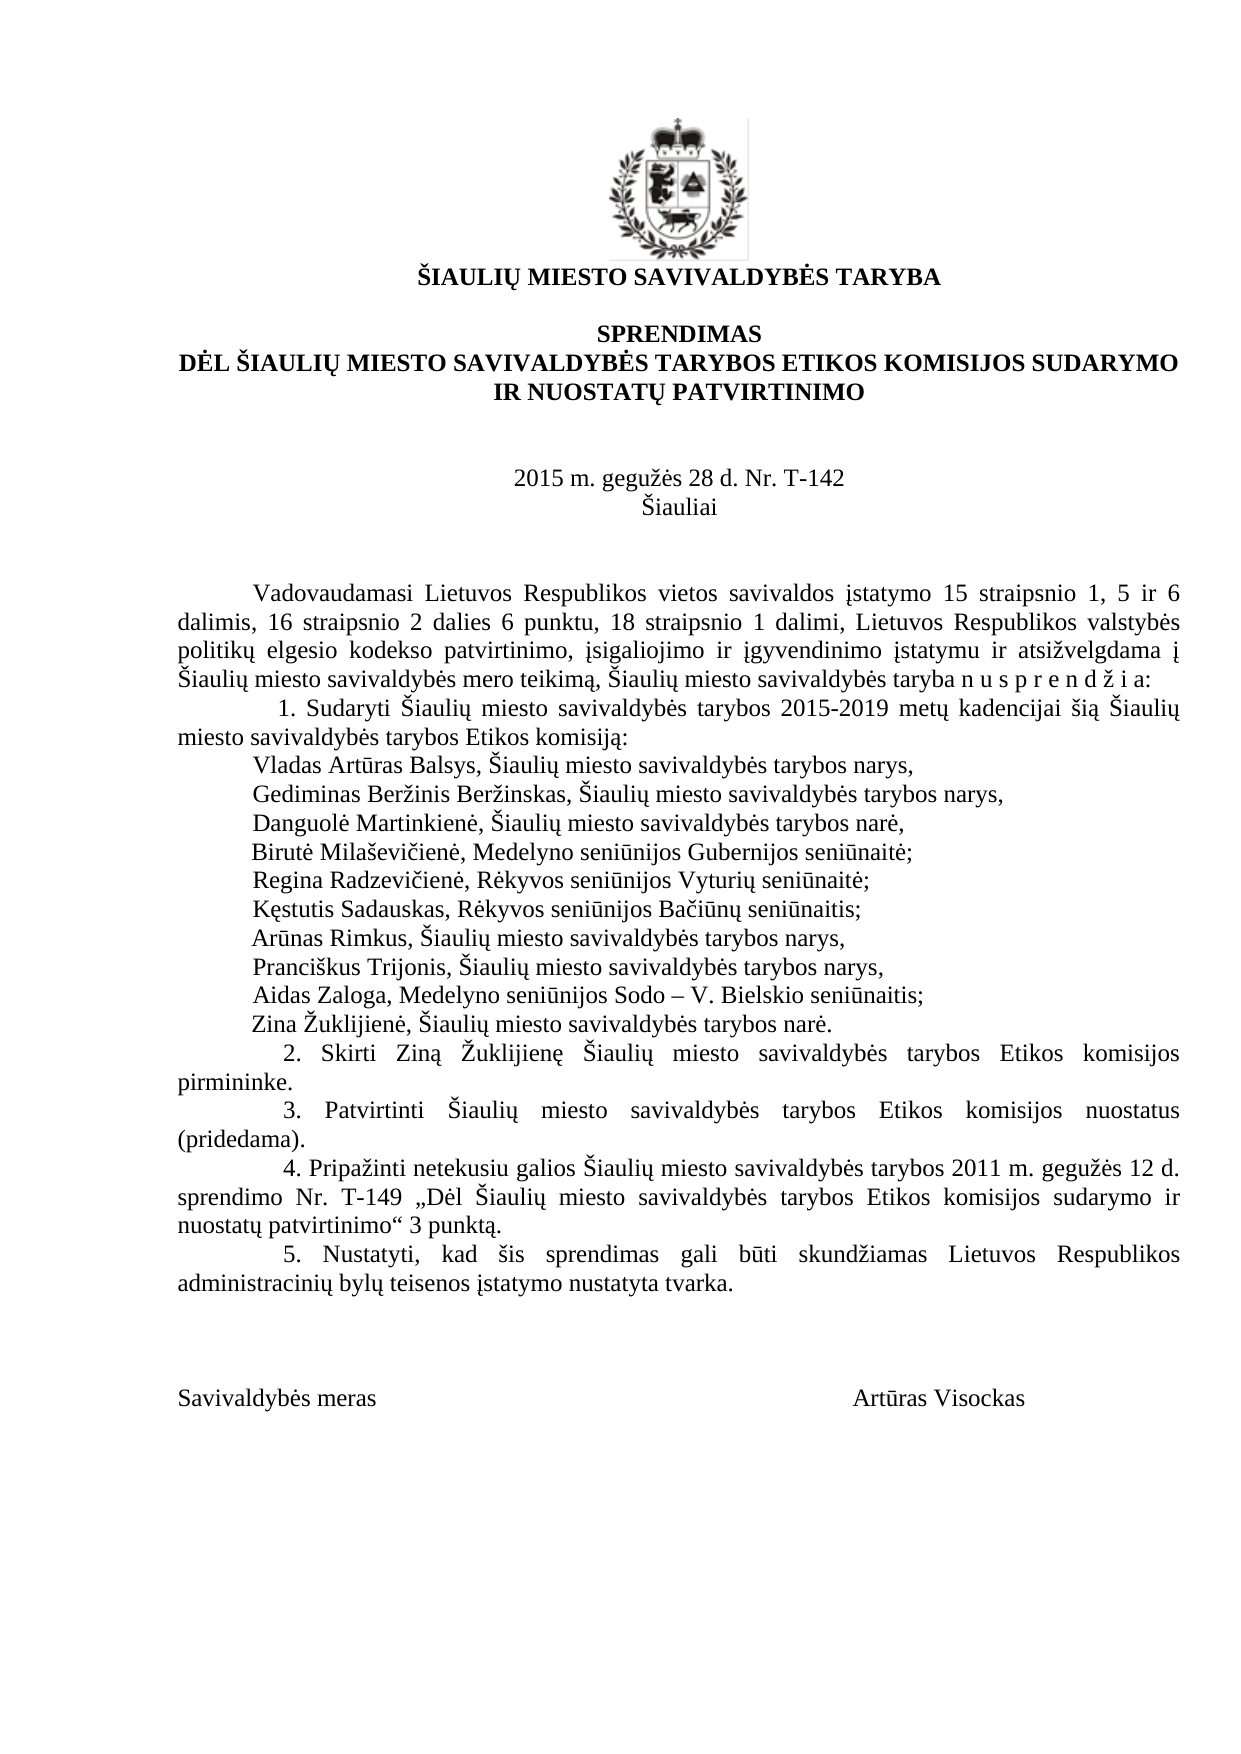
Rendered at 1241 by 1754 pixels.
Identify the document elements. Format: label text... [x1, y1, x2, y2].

text 3. Patvirtinti Šiaulių miesto savivaldybės tarybos Etikos komisijos nuostatus (pridedama). [177, 1096, 1181, 1153]
text 2. Skirti Ziną Žuklijienę Šiaulių miesto savivaldybės tarybos Etikos komisijos pirmininke. [177, 1038, 1181, 1096]
text Aidas Zaloga, Medelyno seniūnijos Sodo – V. Bielskio seniūnaitis; [177, 981, 1181, 1009]
text Kęstutis Sadauskas, Rėkyvos seniūnijos Bačiūnų seniūnaitis; [177, 894, 1181, 923]
text Birutė Milaševičienė, Medelyno seniūnijos Gubernijos seniūnaitė; [177, 837, 1181, 866]
text 4. Pripažinti netekusiu galios Šiaulių miesto savivaldybės tarybos 2011 m. gegužės 12 d. sprendimo Nr. T-149 „Dėl Šiaulių miesto savivaldybės tarybos Etikos komisijos sudarymo ir nuostatų patvirtinimo“ 3 punktą. [177, 1153, 1181, 1239]
text Vladas Artūras Balsys, Šiaulių miesto savivaldybės tarybos narys, [177, 751, 1181, 779]
text 5. Nustatyti, kad šis sprendimas gali būti skundžiamas Lietuvos Respublikos administracinių bylų teisenos įstatymo nustatyta tvarka. [177, 1239, 1181, 1297]
text DĖL ŠIAULIŲ MIESTO SAVIVALDYBĖS TARYBOS ETIKOS KOMISIJOS SUDARYMO IR NUOSTATŲ PATVIRTINIMO [177, 348, 1181, 406]
text Arūnas Rimkus, Šiaulių miesto savivaldybės tarybos narys, [177, 923, 1181, 952]
text Vadovaudamasi Lietuvos Respublikos vietos savivaldos įstatymo 15 straipsnio 1, 5 ir 6 dalimis, 16 straipsnio 2 dalies 6 punktu, 18 straipsnio 1 dalimi, Lietuvos Respublikos valstybės politikų elgesio kodekso patvirtinimo, įsigaliojimo ir įgyvendinimo įstatymu ir atsižvelgdama į Šiaulių miesto savivaldybės mero teikimą, Šiaulių miesto savivaldybės taryba n u s p r e n d ž i a: [177, 578, 1181, 693]
text 1. Sudaryti Šiaulių miesto savivaldybės tarybos 2015-2019 metų kadencijai šią Šiaulių miesto savivaldybės tarybos Etikos komisiją: [177, 693, 1181, 751]
text Savivaldybės meras Artūras Visockas [177, 1383, 1181, 1412]
text Zina Žuklijienė, Šiaulių miesto savivaldybės tarybos narė. [177, 1009, 1181, 1038]
text ŠIAULIŲ MIESTO SAVIVALDYBĖS TARYBA [177, 262, 1181, 291]
text Pranciškus Trijonis, Šiaulių miesto savivaldybės tarybos narys, [177, 952, 1181, 981]
text Danguolė Martinkienė, Šiaulių miesto savivaldybės tarybos narė, [177, 808, 1181, 837]
text SPRENDIMAS [177, 319, 1181, 348]
text Gediminas Beržinis Beržinskas, Šiaulių miesto savivaldybės tarybos narys, [177, 779, 1181, 808]
text Regina Radzevičienė, Rėkyvos seniūnijos Vyturių seniūnaitė; [177, 866, 1181, 894]
text 2015 m. gegužės 28 d. Nr. T-142 [177, 463, 1181, 492]
text Šiauliai [177, 492, 1181, 521]
